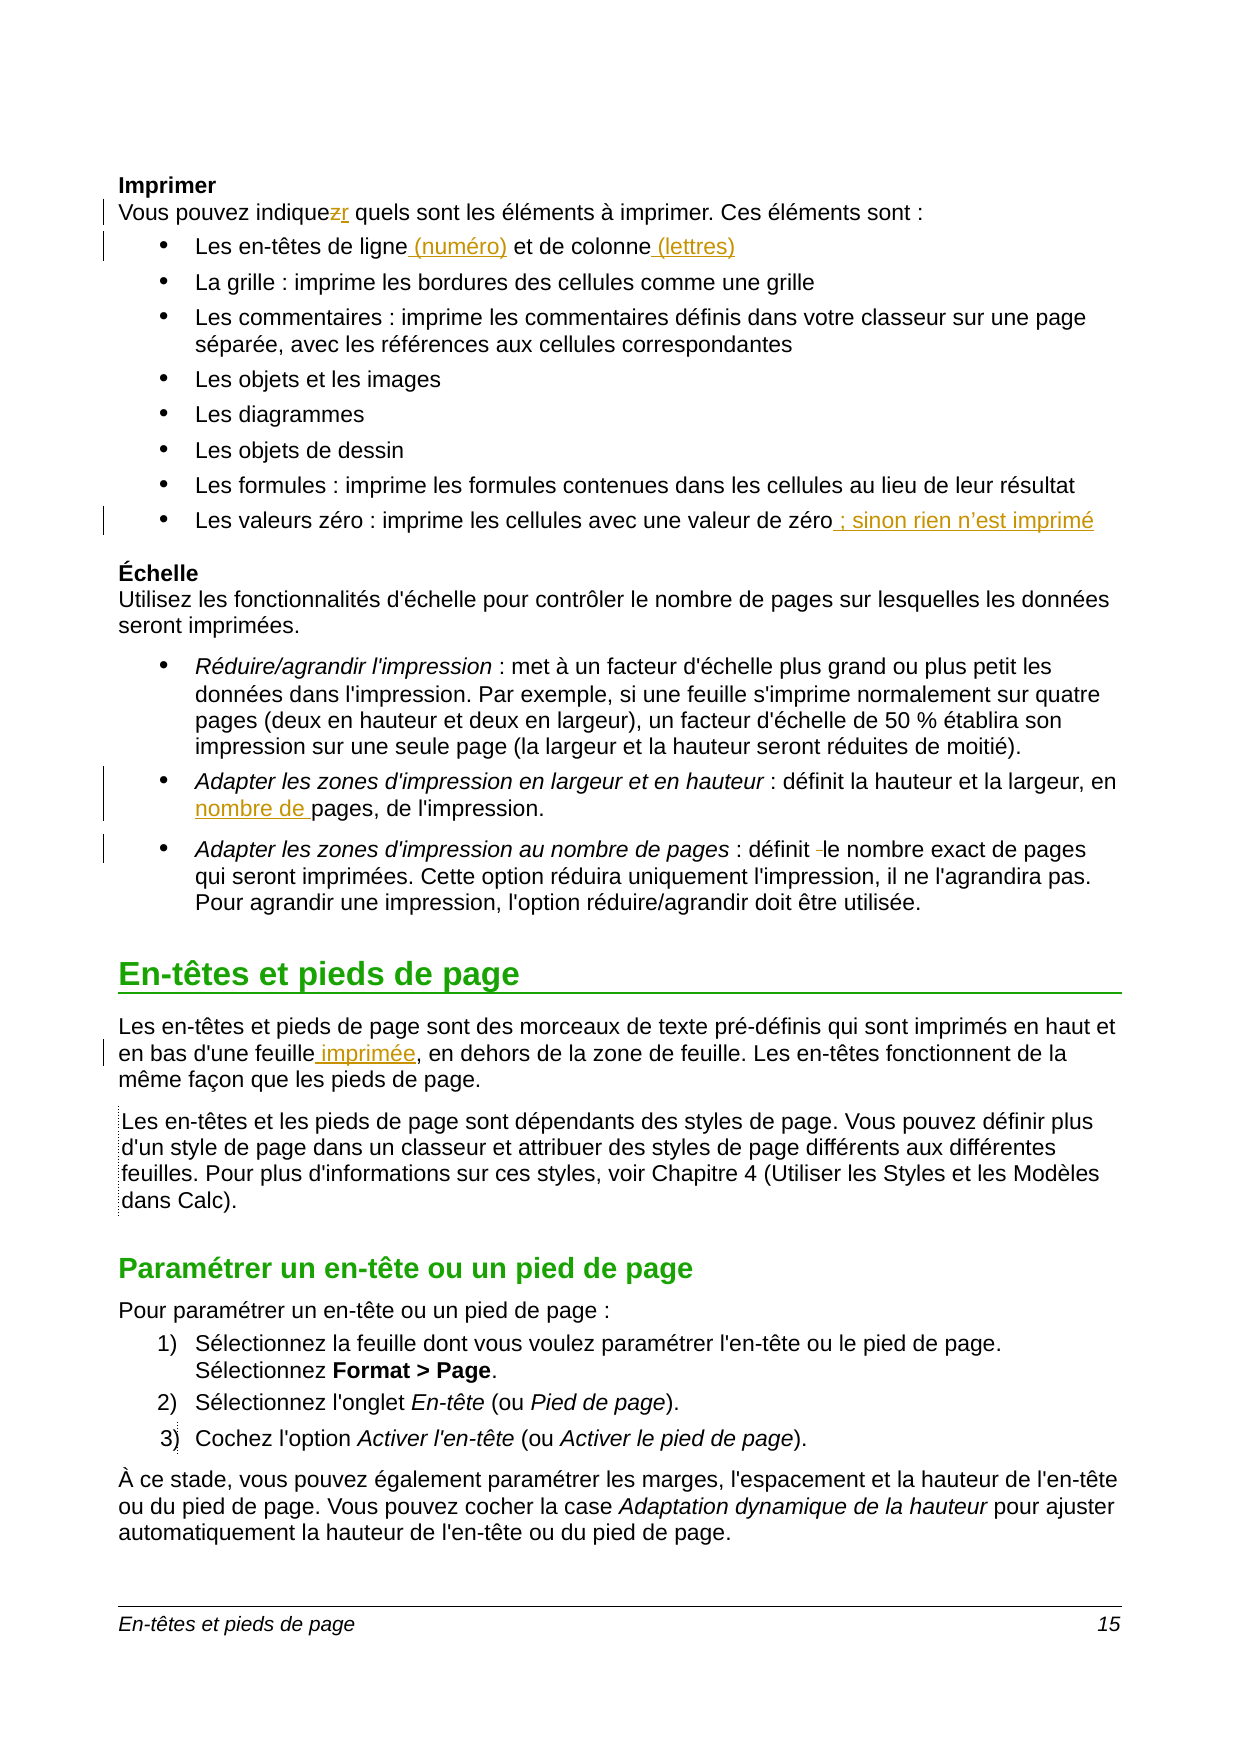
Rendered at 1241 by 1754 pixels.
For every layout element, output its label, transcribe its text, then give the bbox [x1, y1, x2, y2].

list La grille : imprime les bordures des cellules comme une grille [156, 267, 1122, 296]
list Sélectionnez l'onglet En-tête (ou Pied de page). [177, 1389, 1122, 1416]
list Adapter les zones d'impression en largeur et en hauteur : définit la hauteur et la largeur, en nombre de pages, de l'impression. [156, 766, 1122, 821]
list Les diagrammes [156, 399, 1122, 429]
text Échelle [118, 560, 1122, 586]
subtitle En-têtes et pieds de page [118, 954, 1122, 992]
text Les en-têtes et pieds de page sont des morceaux de texte pré-définis qui sont imprimés en haut et en bas d'une feuille imprimée, en dehors de la zone de feuille. Les en-têtes fonctionnent de la même façon que les pieds de page. [118, 1013, 1122, 1092]
list Les objets de dessin [156, 435, 1122, 464]
list Sélectionnez la feuille dont vous voulez paramétrer l'en-tête ou le pied de page. Sélectionnez Format > Page. [177, 1330, 1122, 1383]
list Cochez l'option Activer l'en-tête (ou Activer le pied de page). [177, 1422, 1122, 1454]
text Utilisez les fonctionnalités d'échelle pour contrôler le nombre de pages sur lesquelles les données seront imprimées. [118, 586, 1122, 639]
text Imprimer [118, 172, 1122, 199]
list Les commentaires : imprime les commentaires définis dans votre classeur sur une page séparée, avec les références aux cellules correspondantes [156, 302, 1122, 358]
subtitle Paramétrer un en-tête ou un pied de page [118, 1251, 1122, 1285]
list Les objets et les images [156, 364, 1122, 393]
list Pour paramétrer un en-tête ou un pied de page : [118, 1297, 1122, 1324]
list Vous pouvez indiquer quels sont les éléments à imprimer. Ces éléments sont : [118, 199, 1122, 225]
list Les formules : imprime les formules contenues dans les cellules au lieu de leur résultat [156, 470, 1122, 499]
text À ce stade, vous pouvez également paramétrer les marges, l'espacement et la hauteur de l'en-tête ou du pied de page. Vous pouvez cocher la case Adaptation dynamique de la hauteur pour ajuster automatiquement la hauteur de l'en-tête ou du pied de page. [118, 1466, 1122, 1546]
list Les valeurs zéro : imprime les cellules avec une valeur de zéro ; sinon rien n’est imprimé [156, 506, 1122, 535]
list Les en-têtes de ligne (numéro) et de colonne (lettres) [156, 231, 1122, 261]
text Les en-têtes et les pieds de page sont dépendants des styles de page. Vous pouvez définir plus d'un style de page dans un classeur et attribuer des styles de page différents aux différentes feuilles. Pour plus d'informations sur ces styles, voir Chapitre 4 (Utiliser les Styles et les Modèles dans Calc). [118, 1105, 1122, 1216]
list Réduire/agrandir l'impression : met à un facteur d'échelle plus grand ou plus petit les données dans l'impression. Par exemple, si une feuille s'imprime normalement sur quatre pages (deux en hauteur et deux en largeur), un facteur d'échelle de 50 % établira son impression sur une seule page (la largeur et la hauteur seront réduites de moitié). [156, 651, 1122, 759]
list Adapter les zones d'impression au nombre de pages : définit le nombre exact de pages qui seront imprimées. Cette option réduira uniquement l'impression, il ne l'agrandira pas. Pour agrandir une impression, l'option réduire/agrandir doit être utilisée. [156, 834, 1122, 916]
